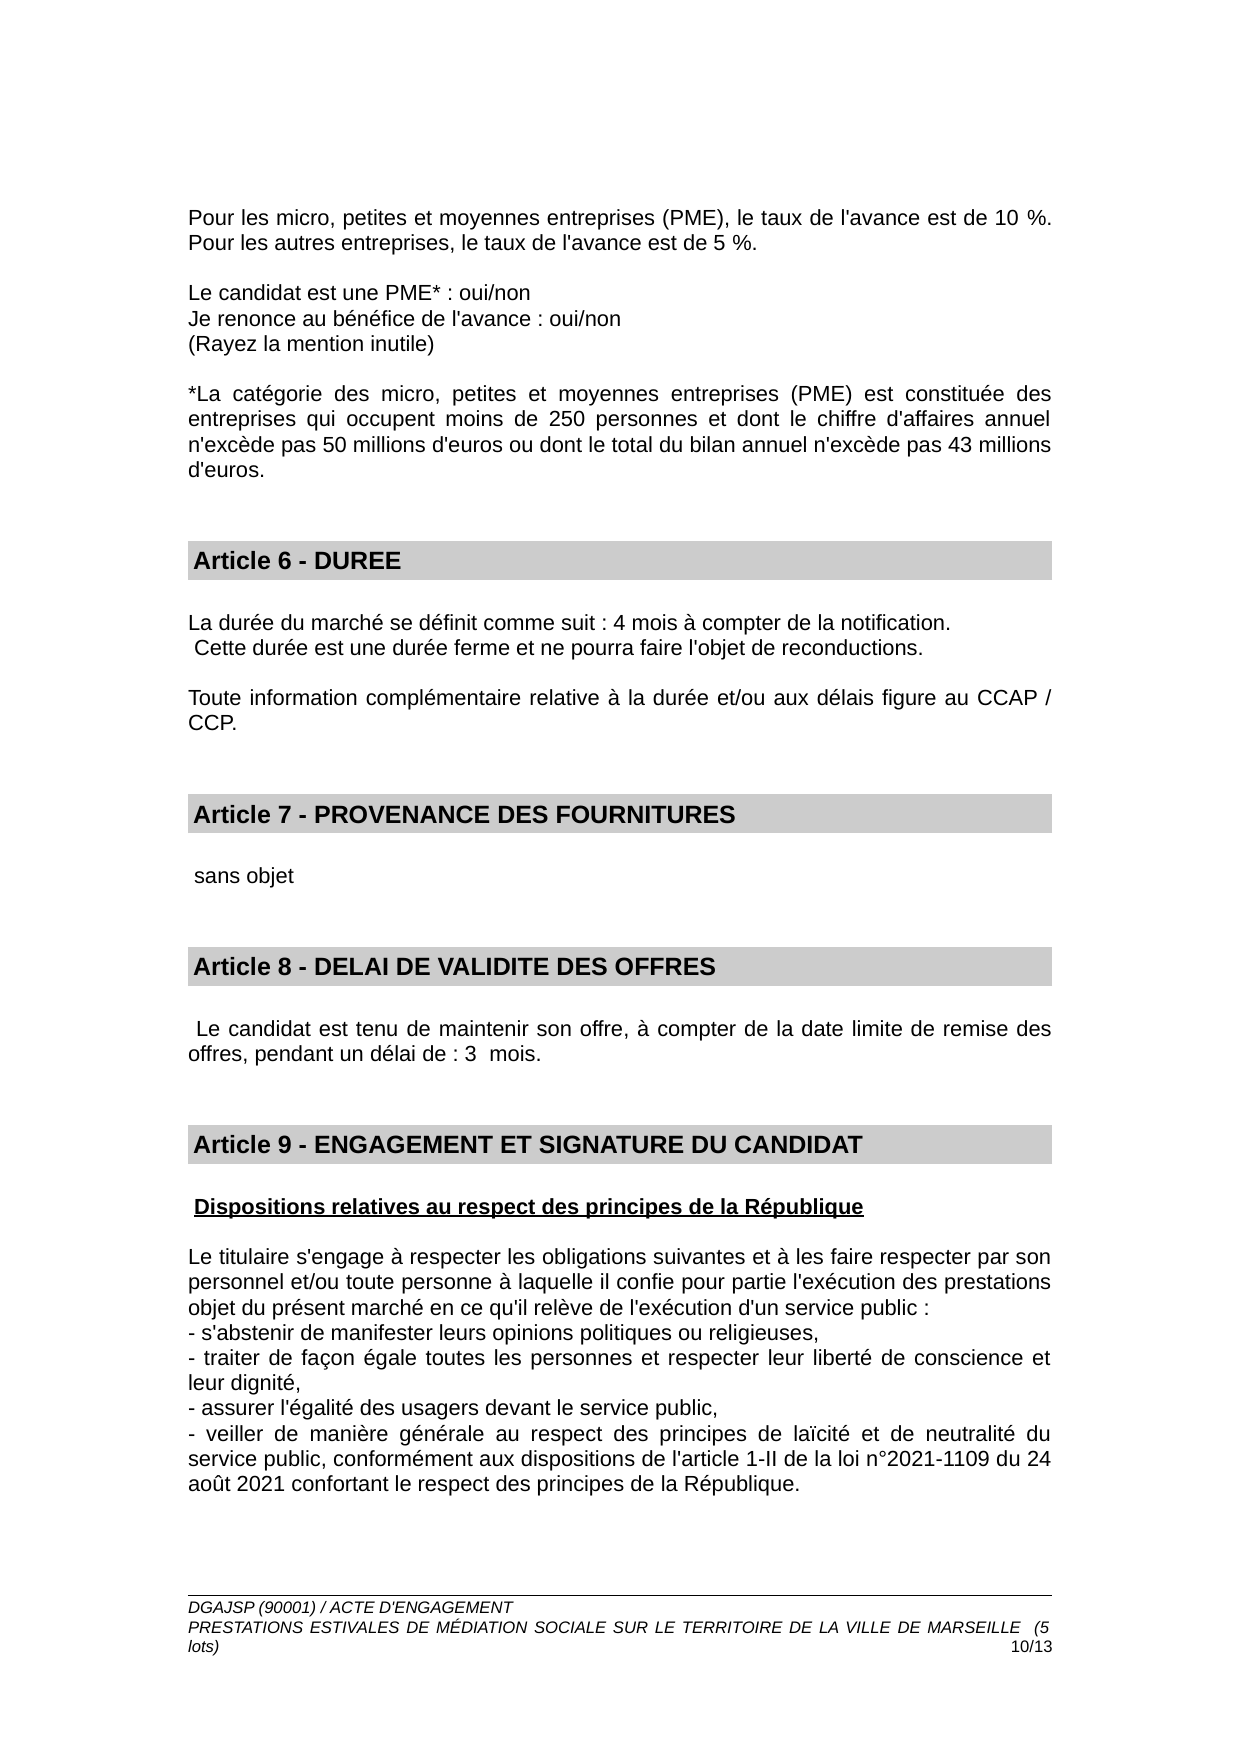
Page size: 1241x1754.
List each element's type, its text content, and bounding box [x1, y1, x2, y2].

text (Rayez la mention inutile) [188, 331, 1052, 356]
text Le candidat est une PME* : oui/non [188, 280, 1052, 305]
text Dispositions relatives au respect des principes de la République [188, 1193, 1052, 1219]
text - traiter de façon égale toutes les personnes et respecter leur liberté de conscience et leur dignité, [188, 1345, 1052, 1395]
subtitle DELAI DE VALIDITE DES OFFRES [190, 950, 1050, 984]
text Le candidat est tenu de maintenir son offre, à compter de la date limite de remise des offres, pendant un délai de : 3 mois. [188, 1016, 1052, 1066]
subtitle PROVENANCE DES FOURNITURES [190, 797, 1050, 831]
subtitle ENGAGEMENT ET SIGNATURE DU CANDIDAT [190, 1127, 1050, 1162]
text Le titulaire s'engage à respecter les obligations suivantes et à les faire respecter par son personnel et/ou toute personne à laquelle il confie pour partie l'exécution des prestations objet du présent marché en ce qu'il relève de l'exécution d'un service public : [188, 1244, 1052, 1319]
subtitle DUREE [190, 543, 1050, 578]
text Cette durée est une durée ferme et ne pourra faire l'objet de reconductions. [188, 634, 1052, 660]
text - assurer l'égalité des usagers devant le service public, [188, 1395, 1052, 1420]
text - s'abstenir de manifester leurs opinions politiques ou religieuses, [188, 1319, 1052, 1345]
text Pour les micro, petites et moyennes entreprises (PME), le taux de l'avance est de 10 %. Pour les autres entreprises, le taux de l'avance est de 5 %. [188, 204, 1052, 255]
text sans objet [188, 863, 1052, 888]
text *La catégorie des micro, petites et moyennes entreprises (PME) est constituée des entreprises qui occupent moins de 250 personnes et dont le chiffre d'affaires annuel n'excède pas 50 millions d'euros ou dont le total du bilan annuel n'excède pas 43 millions d'euros. [188, 381, 1052, 482]
text Toute information complémentaire relative à la durée et/ou aux délais figure au CCAP / CCP. [188, 685, 1052, 735]
text La durée du marché se définit comme suit : 4 mois à compter de la notification. [188, 609, 1052, 634]
text Je renonce au bénéfice de l'avance : oui/non [188, 305, 1052, 331]
text - veiller de manière générale au respect des principes de laïcité et de neutralité du service public, conformément aux dispositions de l'article 1-II de la loi n°2021-1109 du 24 août 2021 confortant le respect des principes de la République. [188, 1420, 1052, 1496]
